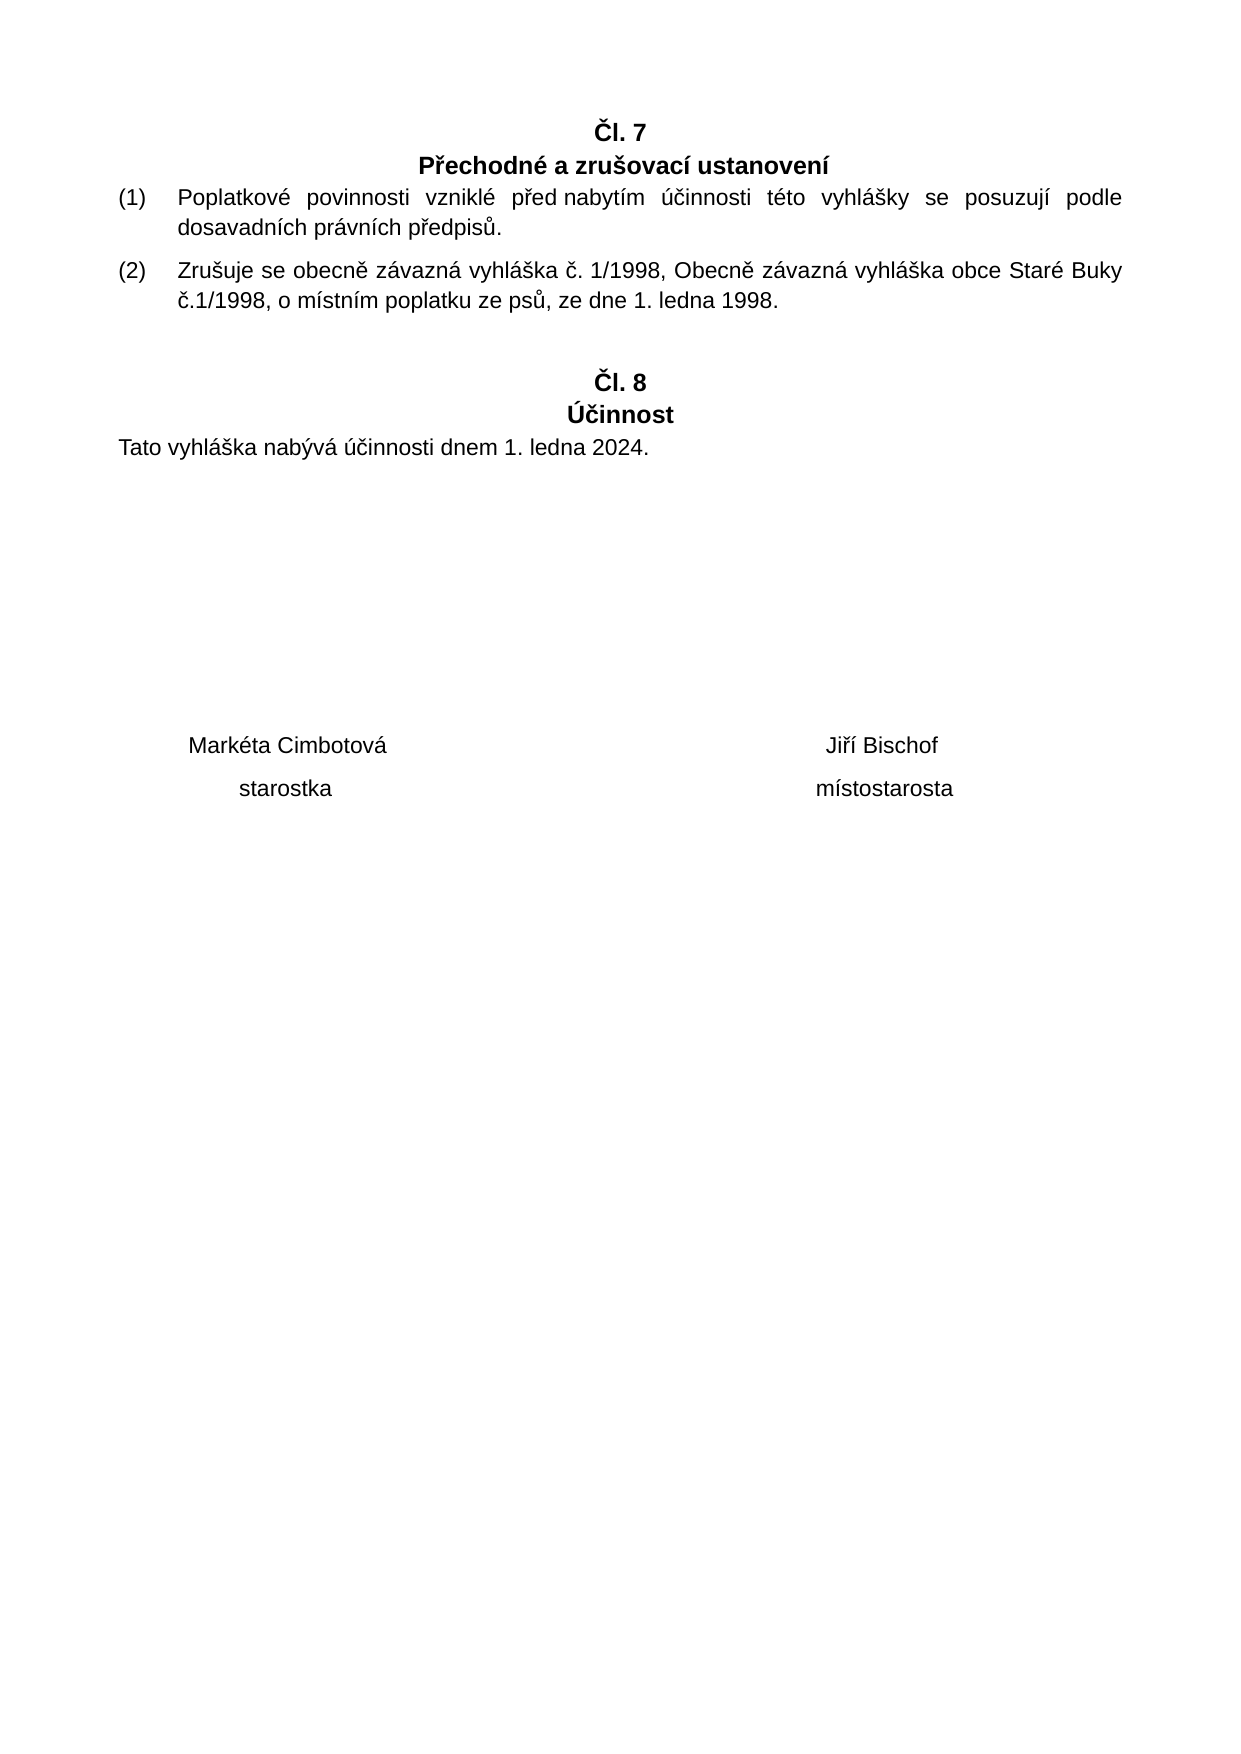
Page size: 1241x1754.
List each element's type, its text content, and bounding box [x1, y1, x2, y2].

subtitle Čl. 7 Přechodné a zrušovací ustanovení [118, 118, 1122, 180]
list Poplatkové povinnosti vzniklé před nabytím účinnosti této vyhlášky se posuzují podle dosavadních právních předpisů. [118, 184, 1122, 241]
text Tato vyhláška nabývá účinnosti dnem 1. ledna 2024. [118, 433, 1122, 460]
table_header [620, 818, 1122, 936]
text Markéta Cimbotová Jiří Bischof [118, 732, 1122, 759]
table_header [118, 818, 620, 936]
text starostka místostarosta [118, 775, 1122, 802]
list Zrušuje se obecně závazná vyhláška č. 1/1998, Obecně závazná vyhláška obce Staré Buky č.1/1998, o místním poplatku ze psů, ze dne 1. ledna 1998. [118, 257, 1122, 314]
subtitle Čl. 8 Účinnost [118, 367, 1122, 429]
